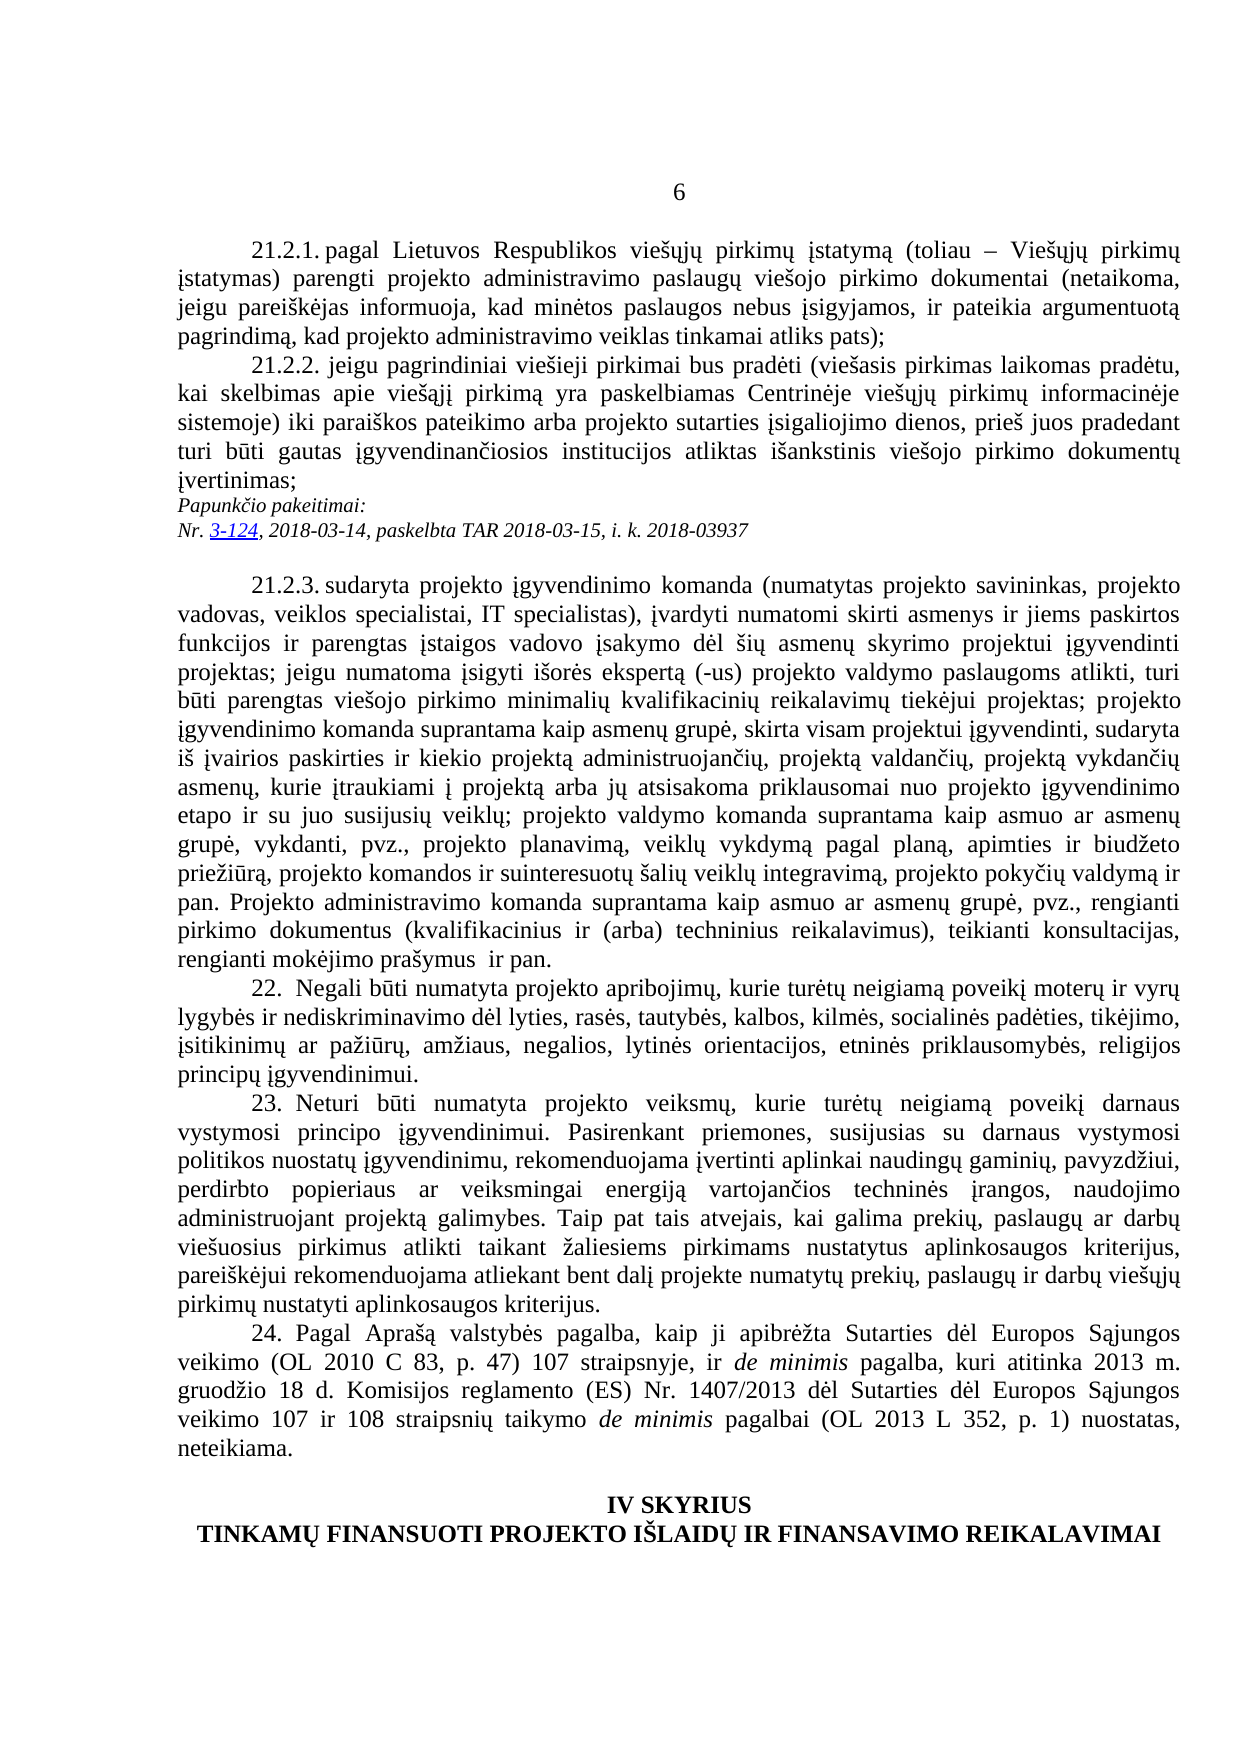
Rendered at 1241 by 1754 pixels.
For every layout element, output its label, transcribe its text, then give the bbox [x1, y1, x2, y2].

text Papunkčio pakeitimai: [177, 493, 1181, 517]
text 22. Negali būti numatyta projekto apribojimų, kurie turėtų neigiamą poveikį moterų ir vyrų lygybės ir nediskriminavimo dėl lyties, rasės, tautybės, kalbos, kilmės, socialinės padėties, tikėjimo, įsitikinimų ar pažiūrų, amžiaus, negalios, lytinės orientacijos, etninės priklausomybės, religijos principų įgyvendinimui. [177, 973, 1181, 1088]
text 21.2.2. jeigu pagrindiniai viešieji pirkimai bus pradėti (viešasis pirkimas laikomas pradėtu, kai skelbimas apie viešąjį pirkimą yra paskelbiamas Centrinėje viešųjų pirkimų informacinėje sistemoje) iki paraiškos pateikimo arba projekto sutarties įsigaliojimo dienos, prieš juos pradedant turi būti gautas įgyvendinančiosios institucijos atliktas išankstinis viešojo pirkimo dokumentų įvertinimas; [177, 350, 1181, 493]
text TINKAMŲ FINANSUOTI PROJEKTO IŠLAIDŲ IR FINANSAVIMO REIKALAVIMAI [177, 1519, 1181, 1548]
text 24. Pagal Aprašą valstybės pagalba, kaip ji apibrėžta Sutarties dėl Europos Sąjungos veikimo (OL 2010 C 83, p. 47) 107 straipsnyje, ir de minimis pagalba, kuri atitinka 2013 m. gruodžio 18 d. Komisijos reglamento (ES) Nr. 1407/2013 dėl Sutarties dėl Europos Sąjungos veikimo 107 ir 108 straipsnių taikymo de minimis pagalbai (OL 2013 L 352, p. 1) nuostatas, neteikiama. [177, 1318, 1181, 1462]
text Nr. 3-124, 2018-03-14, paskelbta TAR 2018-03-15, i. k. 2018-03937 [177, 517, 1181, 542]
text IV SKYRIUS [177, 1490, 1181, 1519]
text 21.2.1. pagal Lietuvos Respublikos viešųjų pirkimų įstatymą (toliau – Viešųjų pirkimų įstatymas) parengti projekto administravimo paslaugų viešojo pirkimo dokumentai (netaikoma, jeigu pareiškėjas informuoja, kad minėtos paslaugos nebus įsigyjamos, ir pateikia argumentuotą pagrindimą, kad projekto administravimo veiklas tinkamai atliks pats); [177, 235, 1181, 350]
text 23. Neturi būti numatyta projekto veiksmų, kurie turėtų neigiamą poveikį darnaus vystymosi principo įgyvendinimui. Pasirenkant priemones, susijusias su darnaus vystymosi politikos nuostatų įgyvendinimu, rekomenduojama įvertinti aplinkai naudingų gaminių, pavyzdžiui, perdirbto popieriaus ar veiksmingai energiją vartojančios techninės įrangos, naudojimo administruojant projektą galimybes. Taip pat tais atvejais, kai galima prekių, paslaugų ar darbų viešuosius pirkimus atlikti taikant žaliesiems pirkimams nustatytus aplinkosaugos kriterijus, pareiškėjui rekomenduojama atliekant bent dalį projekte numatytų prekių, paslaugų ir darbų viešųjų pirkimų nustatyti aplinkosaugos kriterijus. [177, 1088, 1181, 1318]
text 21.2.3. sudaryta projekto įgyvendinimo komanda (numatytas projekto savininkas, projekto vadovas, veiklos specialistai, IT specialistas), įvardyti numatomi skirti asmenys ir jiems paskirtos funkcijos ir parengtas įstaigos vadovo įsakymo dėl šių asmenų skyrimo projektui įgyvendinti projektas; jeigu numatoma įsigyti išorės ekspertą (-us) projekto valdymo paslaugoms atlikti, turi būti parengtas viešojo pirkimo minimalių kvalifikacinių reikalavimų tiekėjui projektas; projekto įgyvendinimo komanda suprantama kaip asmenų grupė, skirta visam projektui įgyvendinti, sudaryta iš įvairios paskirties ir kiekio projektą administruojančių, projektą valdančių, projektą vykdančių asmenų, kurie įtraukiami į projektą arba jų atsisakoma priklausomai nuo projekto įgyvendinimo etapo ir su juo susijusių veiklų; projekto valdymo komanda suprantama kaip asmuo ar asmenų grupė, vykdanti, pvz., projekto planavimą, veiklų vykdymą pagal planą, apimties ir biudžeto priežiūrą, projekto komandos ir suinteresuotų šalių veiklų integravimą, projekto pokyčių valdymą ir pan. Projekto administravimo komanda suprantama kaip asmuo ar asmenų grupė, pvz., rengianti pirkimo dokumentus (kvalifikacinius ir (arba) techninius reikalavimus), teikianti konsultacijas, rengianti mokėjimo prašymus ir pan. [177, 570, 1181, 973]
